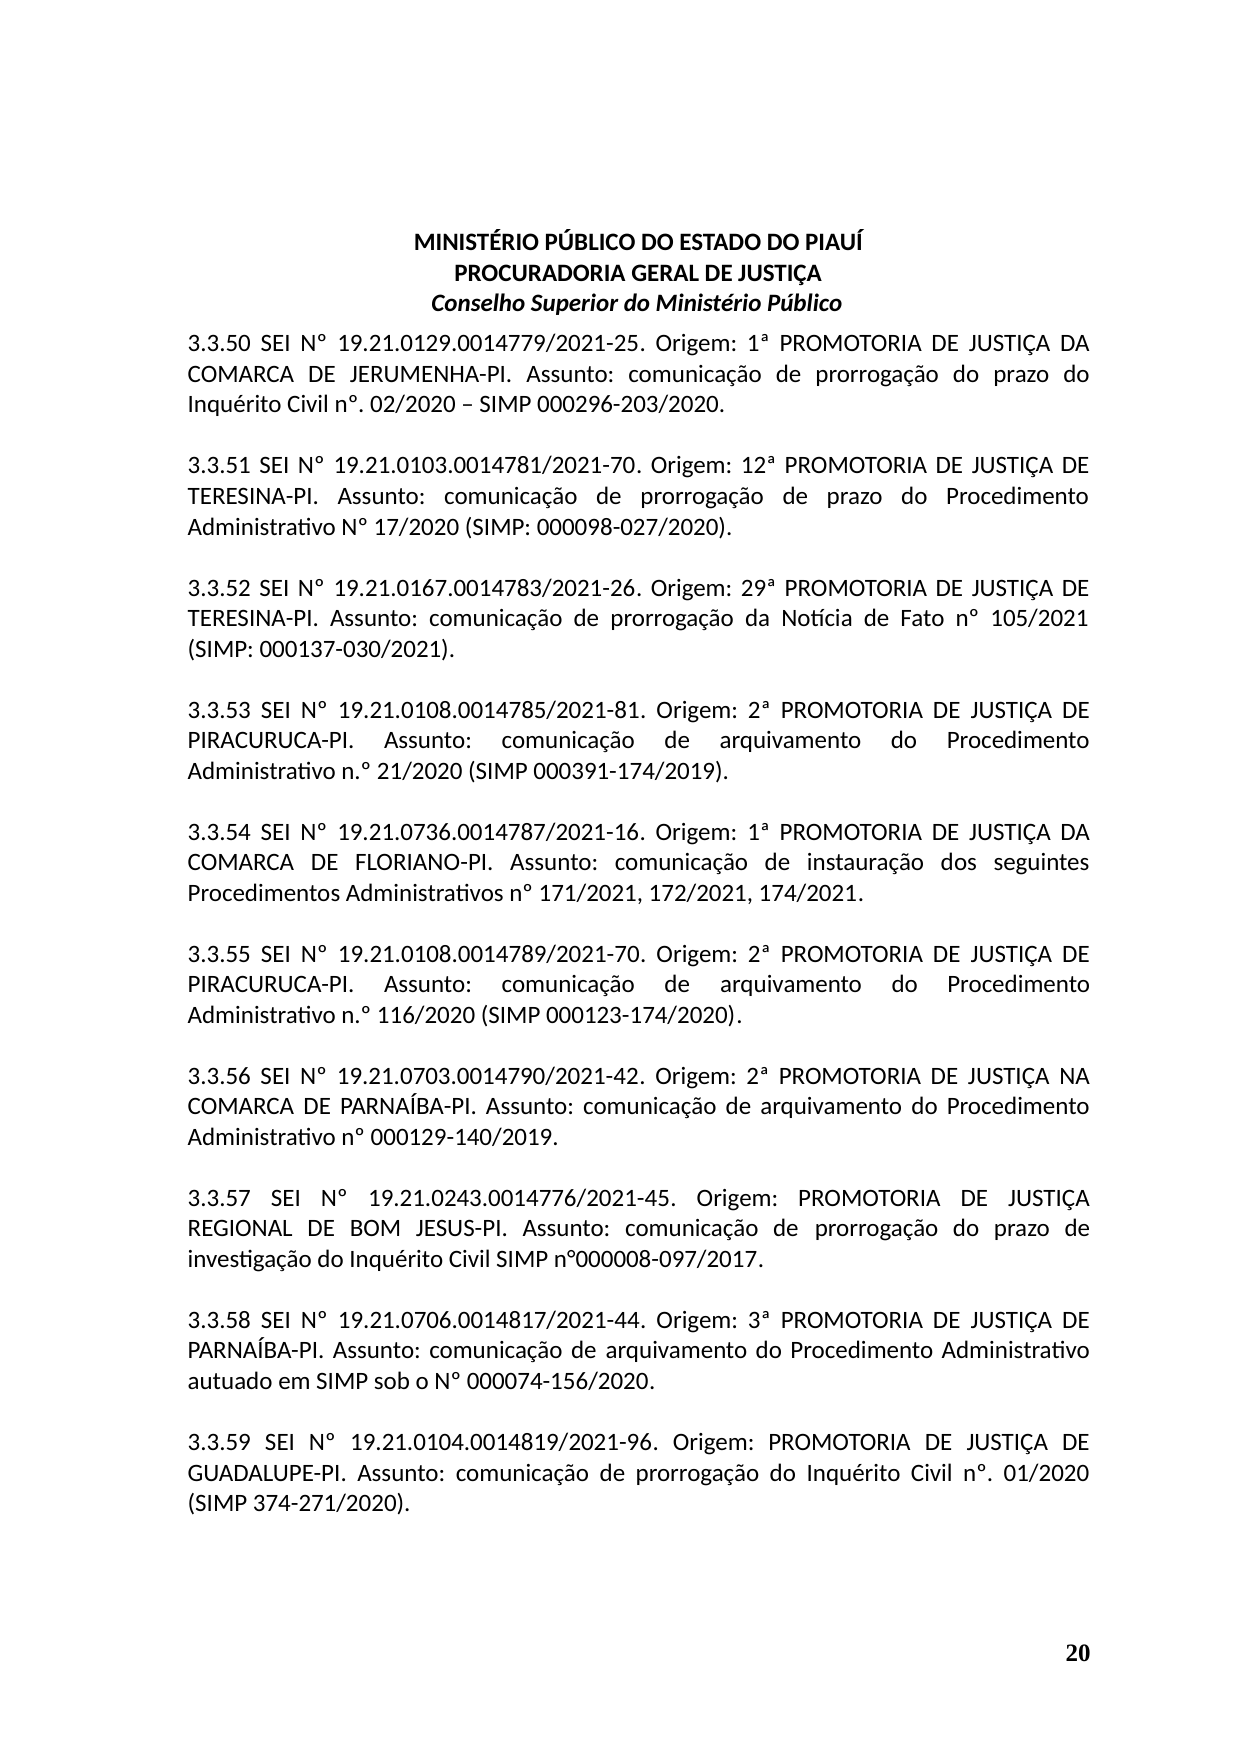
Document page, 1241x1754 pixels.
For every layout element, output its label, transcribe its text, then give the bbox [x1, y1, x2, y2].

text 3.3.52 SEI Nº 19.21.0167.0014783/2021-26. Origem: 29ª PROMOTORIA DE JUSTIÇA DE TERESINA-PI. Assunto: comunicação de prorrogação da Notícia de Fato nº 105/2021 (SIMP: 000137-030/2021). [187, 572, 1090, 663]
text 3.3.57 SEI Nº 19.21.0243.0014776/2021-45. Origem: PROMOTORIA DE JUSTIÇA REGIONAL DE BOM JESUS-PI. Assunto: comunicação de prorrogação do prazo de investigação do Inquérito Civil SIMP n°000008-097/2017. [187, 1182, 1090, 1274]
text 3.3.56 SEI Nº 19.21.0703.0014790/2021-42. Origem: 2ª PROMOTORIA DE JUSTIÇA NA COMARCA DE PARNAÍBA-PI. Assunto: comunicação de arquivamento do Procedimento Administrativo nº 000129-140/2019. [187, 1060, 1090, 1152]
text 3.3.55 SEI Nº 19.21.0108.0014789/2021-70. Origem: 2ª PROMOTORIA DE JUSTIÇA DE PIRACURUCA-PI. Assunto: comunicação de arquivamento do Procedimento Administrativo n.º 116/2020 (SIMP 000123-174/2020). [187, 938, 1090, 1029]
text 3.3.58 SEI Nº 19.21.0706.0014817/2021-44. Origem: 3ª PROMOTORIA DE JUSTIÇA DE PARNAÍBA-PI. Assunto: comunicação de arquivamento do Procedimento Administrativo autuado em SIMP sob o Nº 000074-156/2020. [187, 1304, 1090, 1396]
text 3.3.59 SEI Nº 19.21.0104.0014819/2021-96. Origem: PROMOTORIA DE JUSTIÇA DE GUADALUPE-PI. Assunto: comunicação de prorrogação do Inquérito Civil nº. 01/2020 (SIMP 374-271/2020). [187, 1426, 1090, 1518]
text 3.3.50 SEI Nº 19.21.0129.0014779/2021-25. Origem: 1ª PROMOTORIA DE JUSTIÇA DA COMARCA DE JERUMENHA-PI. Assunto: comunicação de prorrogação do prazo do Inquérito Civil nº. 02/2020 – SIMP 000296-203/2020. [187, 327, 1090, 419]
text 3.3.51 SEI Nº 19.21.0103.0014781/2021-70. Origem: 12ª PROMOTORIA DE JUSTIÇA DE TERESINA-PI. Assunto: comunicação de prorrogação de prazo do Procedimento Administrativo Nº 17/2020 (SIMP: 000098-027/2020). [187, 449, 1090, 541]
text 3.3.54 SEI Nº 19.21.0736.0014787/2021-16. Origem: 1ª PROMOTORIA DE JUSTIÇA DA COMARCA DE FLORIANO-PI. Assunto: comunicação de instauração dos seguintes Procedimentos Administrativos nº 171/2021, 172/2021, 174/2021. [187, 816, 1090, 907]
text 3.3.53 SEI Nº 19.21.0108.0014785/2021-81. Origem: 2ª PROMOTORIA DE JUSTIÇA DE PIRACURUCA-PI. Assunto: comunicação de arquivamento do Procedimento Administrativo n.º 21/2020 (SIMP 000391-174/2019). [187, 694, 1090, 785]
